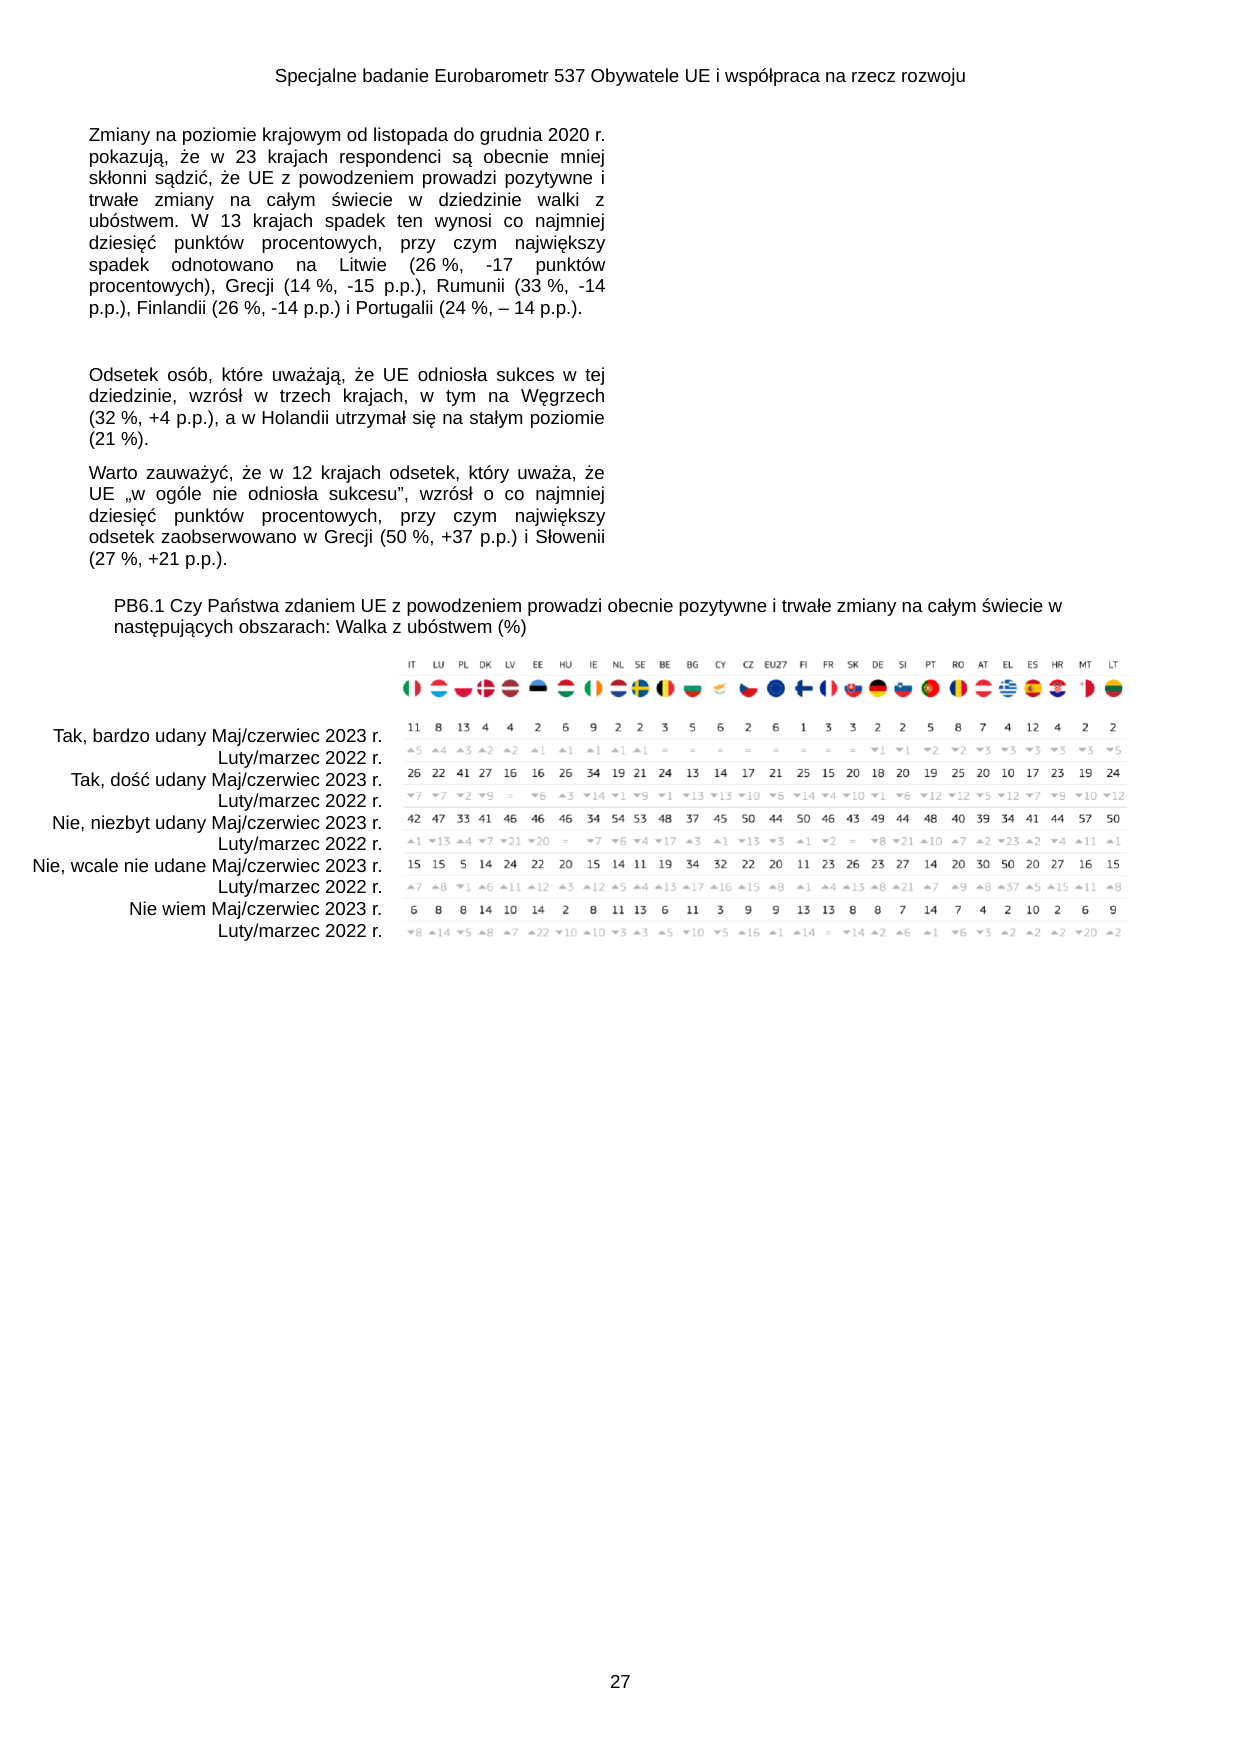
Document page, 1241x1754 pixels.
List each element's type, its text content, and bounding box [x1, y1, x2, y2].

text Warto zauważyć, że w 12 krajach odsetek, który uważa, że UE „w ogóle nie odniosła sukcesu”, wzrósł o co najmniej dziesięć punktów procentowych, przy czym największy odsetek zaobserwowano w Grecji (50 %, +37 p.p.) i Słowenii (27 %, +21 p.p.). [88, 461, 605, 569]
picture [397, 650, 1127, 948]
text Zmiany na poziomie krajowym od listopada do grudnia 2020 r. pokazują, że w 23 krajach respondenci są obecnie mniej skłonni sądzić, że UE z powodzeniem prowadzi pozytywne i trwałe zmiany na całym świecie w dziedzinie walki z ubóstwem. W 13 krajach spadek ten wynosi co najmniej dziesięć punktów procentowych, przy czym największy spadek odnotowano na Litwie (26 %, -17 punktów procentowych), Grecji (14 %, -15 p.p.), Rumunii (33 %, -14 p.p.), Finlandii (26 %, -14 p.p.) i Portugalii (24 %, – 14 p.p.). [88, 124, 605, 318]
text Odsetek osób, które uważają, że UE odniosła sukces w tej dziedzinie, wzrósł w trzech krajach, w tym na Węgrzech (32 %, +4 p.p.), a w Holandii utrzymał się na stałym poziomie (21 %). [88, 363, 605, 449]
